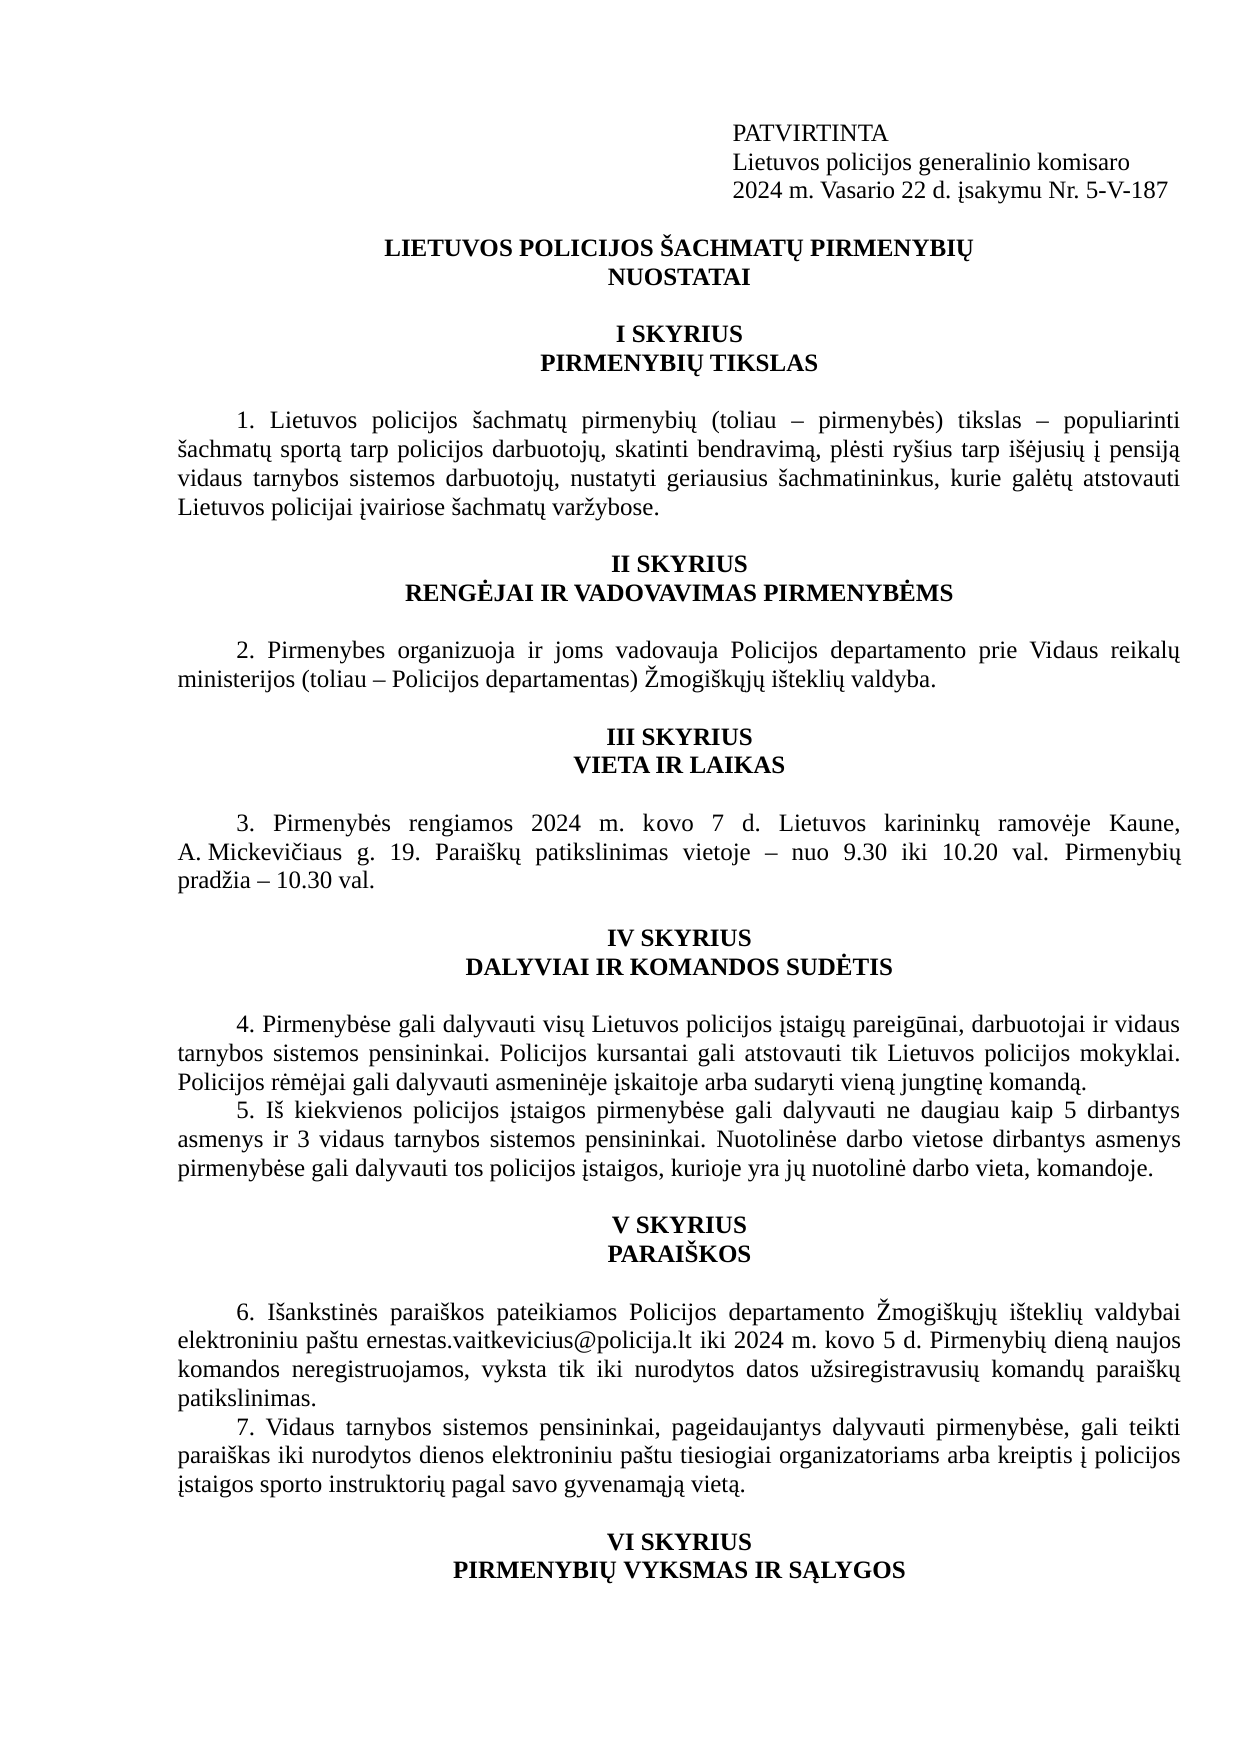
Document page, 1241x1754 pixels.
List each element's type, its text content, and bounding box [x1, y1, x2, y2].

text I SKYRIUS [177, 319, 1181, 348]
text PARAIŠKOS [177, 1239, 1181, 1268]
text RENGĖJAI IR VADOVAVIMAS PIRMENYBĖMS [177, 578, 1181, 607]
text 7. Vidaus tarnybos sistemos pensininkai, pageidaujantys dalyvauti pirmenybėse, gali teikti paraiškas iki nurodytos dienos elektroniniu paštu tiesiogiai organizatoriams arba kreiptis į policijos įstaigos sporto instruktorių pagal savo gyvenamąją vietą. [177, 1412, 1181, 1498]
text V SKYRIUS [177, 1211, 1181, 1239]
text VIETA IR LAIKAS [177, 751, 1181, 779]
list Lietuvos policijos generalinio komisaro [732, 147, 1181, 176]
text 1. Lietuvos policijos šachmatų pirmenybių (toliau – pirmenybės) tikslas – populiarinti šachmatų sportą tarp policijos darbuotojų, skatinti bendravimą, plėsti ryšius tarp išėjusių į pensiją vidaus tarnybos sistemos darbuotojų, nustatyti geriausius šachmatininkus, kurie galėtų atstovauti Lietuvos policijai įvairiose šachmatų varžybose. [177, 406, 1181, 521]
text 6. Išankstinės paraiškos pateikiamos Policijos departamento Žmogiškųjų išteklių valdybai elektroniniu paštu ernestas.vaitkevicius@policija.lt iki 2024 m. kovo 5 d. Pirmenybių dieną naujos komandos neregistruojamos, vyksta tik iki nurodytos datos užsiregistravusių komandų paraiškų patikslinimas. [177, 1297, 1181, 1412]
text LIETUVOS POLICIJOS ŠACHMATŲ PIRMENYBIŲ [177, 233, 1181, 262]
text 2. Pirmenybes organizuoja ir joms vadovauja Policijos departamento prie Vidaus reikalų ministerijos (toliau – Policijos departamentas) Žmogiškųjų išteklių valdyba. [177, 636, 1181, 693]
text DALYVIAI IR KOMANDOS SUDĖTIS [177, 952, 1181, 981]
text NUOSTATAI [177, 262, 1181, 291]
text 5. Iš kiekvienos policijos įstaigos pirmenybėse gali dalyvauti ne daugiau kaip 5 dirbantys asmenys ir 3 vidaus tarnybos sistemos pensininkai. Nuotolinėse darbo vietose dirbantys asmenys pirmenybėse gali dalyvauti tos policijos įstaigos, kurioje yra jų nuotolinė darbo vieta, komandoje. [177, 1096, 1181, 1182]
list PATVIRTINTA [732, 118, 1181, 147]
text 3. Pirmenybės rengiamos 2024 m. kovo 7 d. Lietuvos karininkų ramovėje Kaune, A. Mickevičiaus g. 19. Paraiškų patikslinimas vietoje – nuo 9.30 iki 10.20 val. Pirmenybių pradžia – 10.30 val. [177, 808, 1181, 894]
text VI SKYRIUS [177, 1527, 1181, 1556]
text II SKYRIUS [177, 549, 1181, 578]
text IV SKYRIUS [177, 923, 1181, 952]
text 4. Pirmenybėse gali dalyvauti visų Lietuvos policijos įstaigų pareigūnai, darbuotojai ir vidaus tarnybos sistemos pensininkai. Policijos kursantai gali atstovauti tik Lietuvos policijos mokyklai. Policijos rėmėjai gali dalyvauti asmeninėje įskaitoje arba sudaryti vieną jungtinę komandą. [177, 1009, 1181, 1096]
text PIRMENYBIŲ VYKSMAS IR SĄLYGOS [177, 1556, 1181, 1584]
text III SKYRIUS [177, 722, 1181, 751]
list 2024 m. Vasario 22 d. įsakymu Nr. 5-V-187 [732, 176, 1181, 204]
text PIRMENYBIŲ TIKSLAS [177, 348, 1181, 377]
